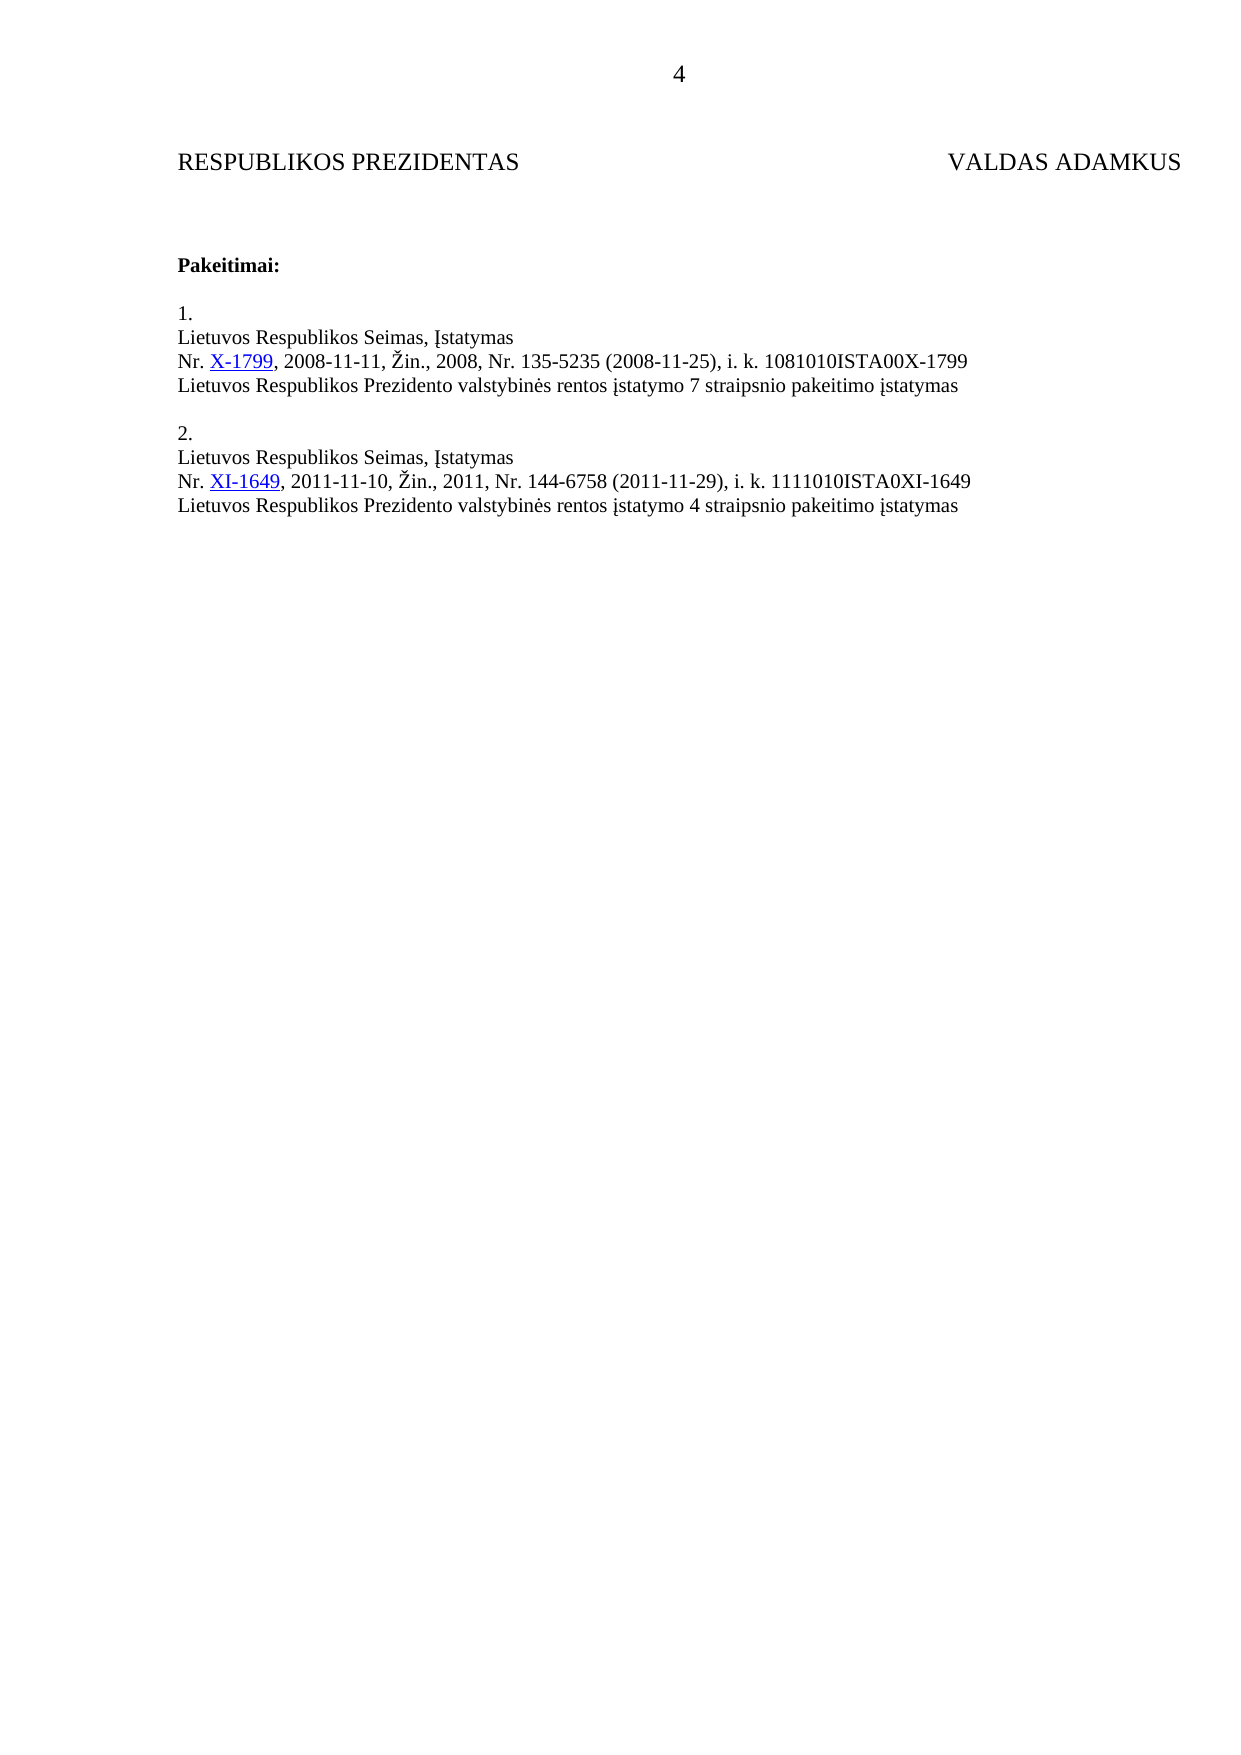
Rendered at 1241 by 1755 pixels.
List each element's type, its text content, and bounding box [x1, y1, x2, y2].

text 1. [177, 301, 1181, 325]
text Nr. X-1799, 2008-11-11, Žin., 2008, Nr. 135-5235 (2008-11-25), i. k. 1081010ISTA00X-1799 [177, 349, 1181, 373]
text Lietuvos Respublikos Seimas, Įstatymas [177, 445, 1181, 469]
text Nr. XI-1649, 2011-11-10, Žin., 2011, Nr. 144-6758 (2011-11-29), i. k. 1111010ISTA0XI-1649 [177, 469, 1181, 493]
text 2. [177, 421, 1181, 445]
text Lietuvos Respublikos Prezidento valstybinės rentos įstatymo 7 straipsnio pakeitimo įstatymas [177, 373, 1181, 397]
text Lietuvos Respublikos Seimas, Įstatymas [177, 325, 1181, 349]
text Lietuvos Respublikos Prezidento valstybinės rentos įstatymo 4 straipsnio pakeitimo įstatymas [177, 493, 1181, 517]
text RESPUBLIKOS PREZIDENTAS VALDAS ADAMKUS [177, 147, 1181, 176]
text Pakeitimai: [177, 252, 1181, 277]
